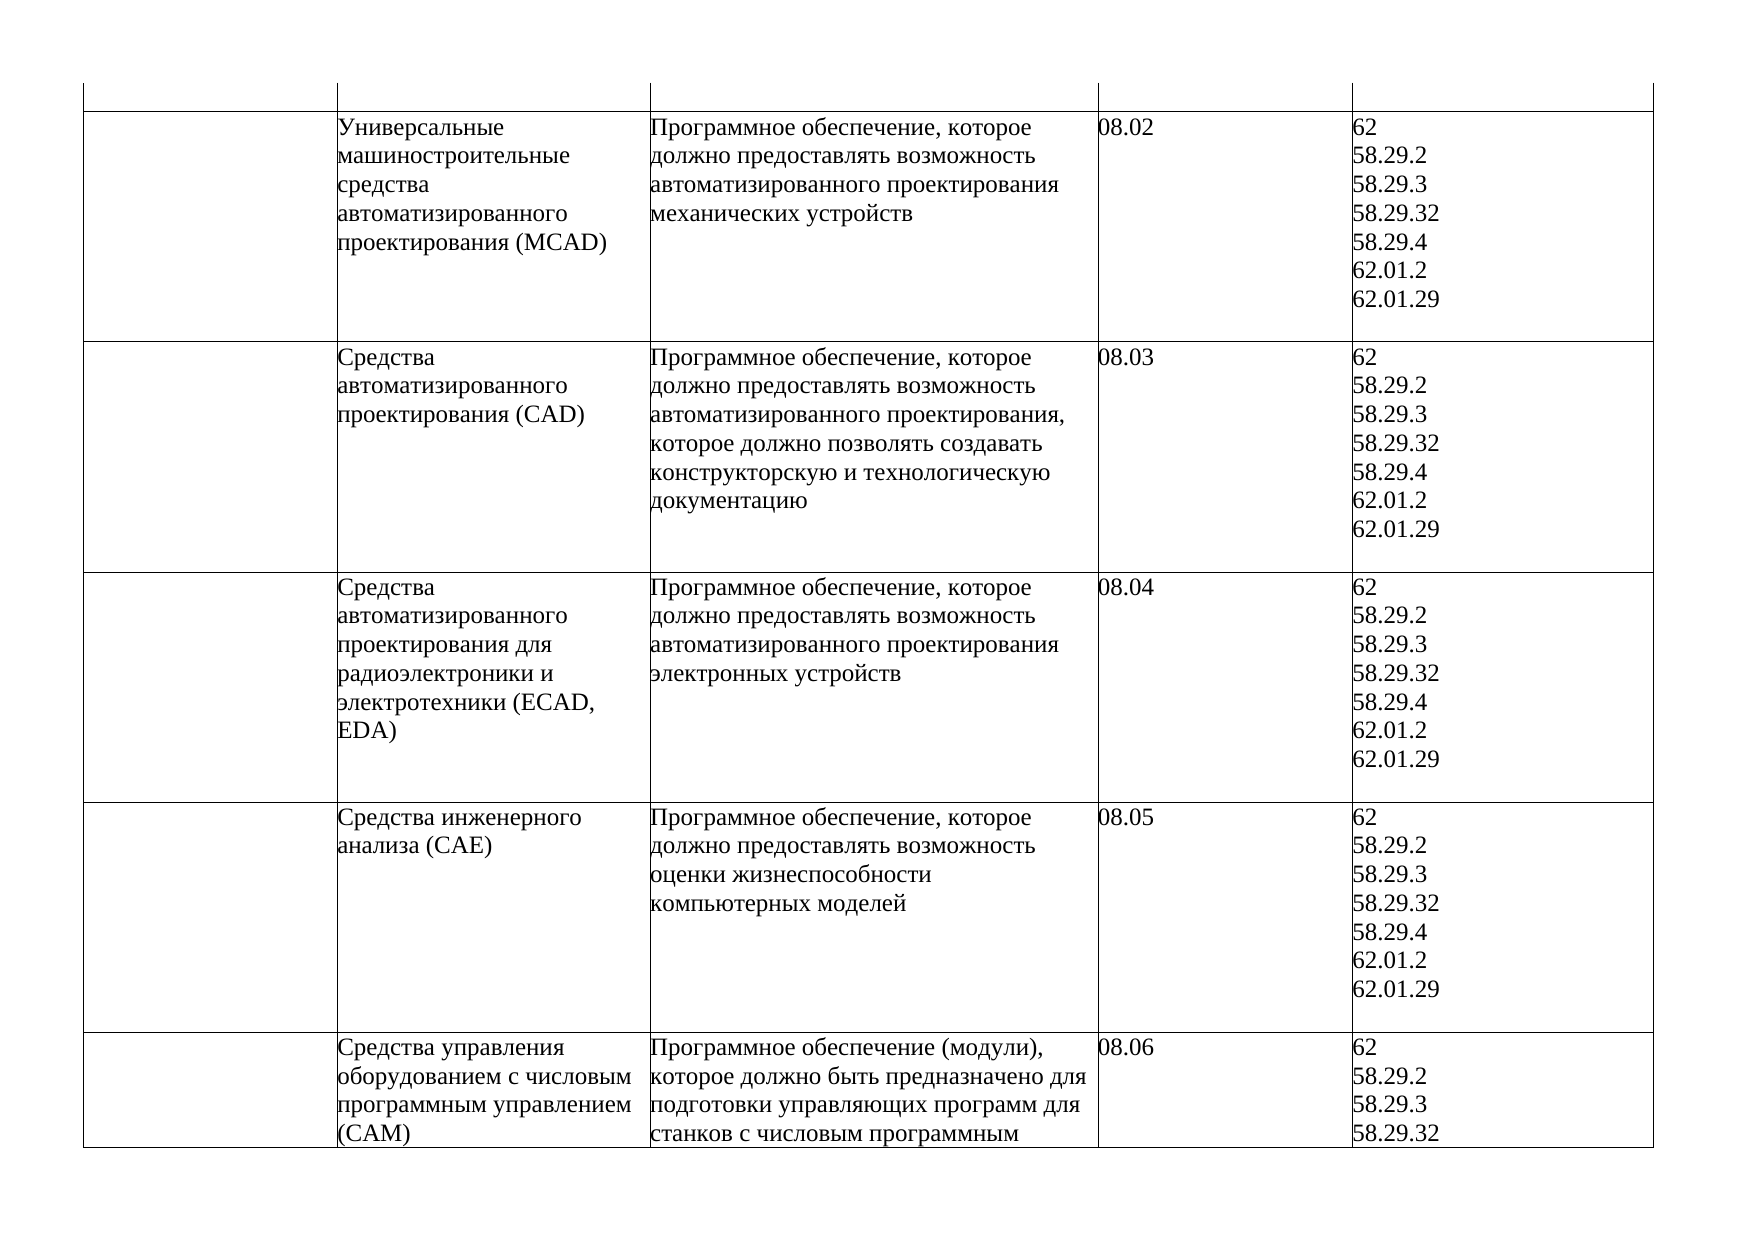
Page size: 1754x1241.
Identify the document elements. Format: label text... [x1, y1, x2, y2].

table_cell [1099, 83, 1352, 111]
table_cell [84, 342, 337, 572]
table_cell Средства инженерного анализа (CAE) [338, 803, 650, 1032]
table_cell Программное обеспечение (модули), которое должно быть предназначено для подготовки управляющих программ для станков с числовым программным [651, 1033, 1098, 1147]
table_cell 62 58.29.2 58.29.3 58.29.32 58.29.4 62.01.2 62.01.29 [1353, 573, 1653, 802]
table_cell Универсальные машиностроительные средства автоматизированного проектирования (MCAD) [338, 112, 650, 341]
table_cell 08.02 [1099, 112, 1352, 341]
table_cell [338, 83, 650, 111]
table_cell 08.04 [1099, 573, 1352, 802]
table_cell [84, 573, 337, 802]
table_cell [84, 803, 337, 1032]
table_cell 62 58.29.2 58.29.3 58.29.32 [1353, 1033, 1653, 1147]
table_cell [84, 112, 337, 341]
table_cell Программное обеспечение, которое должно предоставлять возможность автоматизированного проектирования, которое должно позволять создавать конструкторскую и технологическую документацию [651, 342, 1098, 572]
table_cell 08.06 [1099, 1033, 1352, 1147]
table_cell 62 58.29.2 58.29.3 58.29.32 58.29.4 62.01.2 62.01.29 [1353, 342, 1653, 572]
table_cell Программное обеспечение, которое должно предоставлять возможность автоматизированного проектирования механических устройств [651, 112, 1098, 341]
table_cell Средства автоматизированного проектирования (CAD) [338, 342, 650, 572]
table_cell Средства управления оборудованием с числовым программным управлением (САМ) [338, 1033, 650, 1147]
table_cell [651, 83, 1098, 111]
table_cell Средства автоматизированного проектирования для радиоэлектроники и электротехники (ECAD, EDA) [338, 573, 650, 802]
table_cell [84, 1033, 337, 1147]
table_cell 62 58.29.2 58.29.3 58.29.32 58.29.4 62.01.2 62.01.29 [1353, 803, 1653, 1032]
table_cell Программное обеспечение, которое должно предоставлять возможность автоматизированного проектирования электронных устройств [651, 573, 1098, 802]
table_cell [1353, 83, 1653, 111]
table_cell 08.05 [1099, 803, 1352, 1032]
table_cell [84, 83, 337, 111]
table_cell 62 58.29.2 58.29.3 58.29.32 58.29.4 62.01.2 62.01.29 [1353, 112, 1653, 341]
table_cell 08.03 [1099, 342, 1352, 572]
table_cell Программное обеспечение, которое должно предоставлять возможность оценки жизнеспособности компьютерных моделей [651, 803, 1098, 1032]
